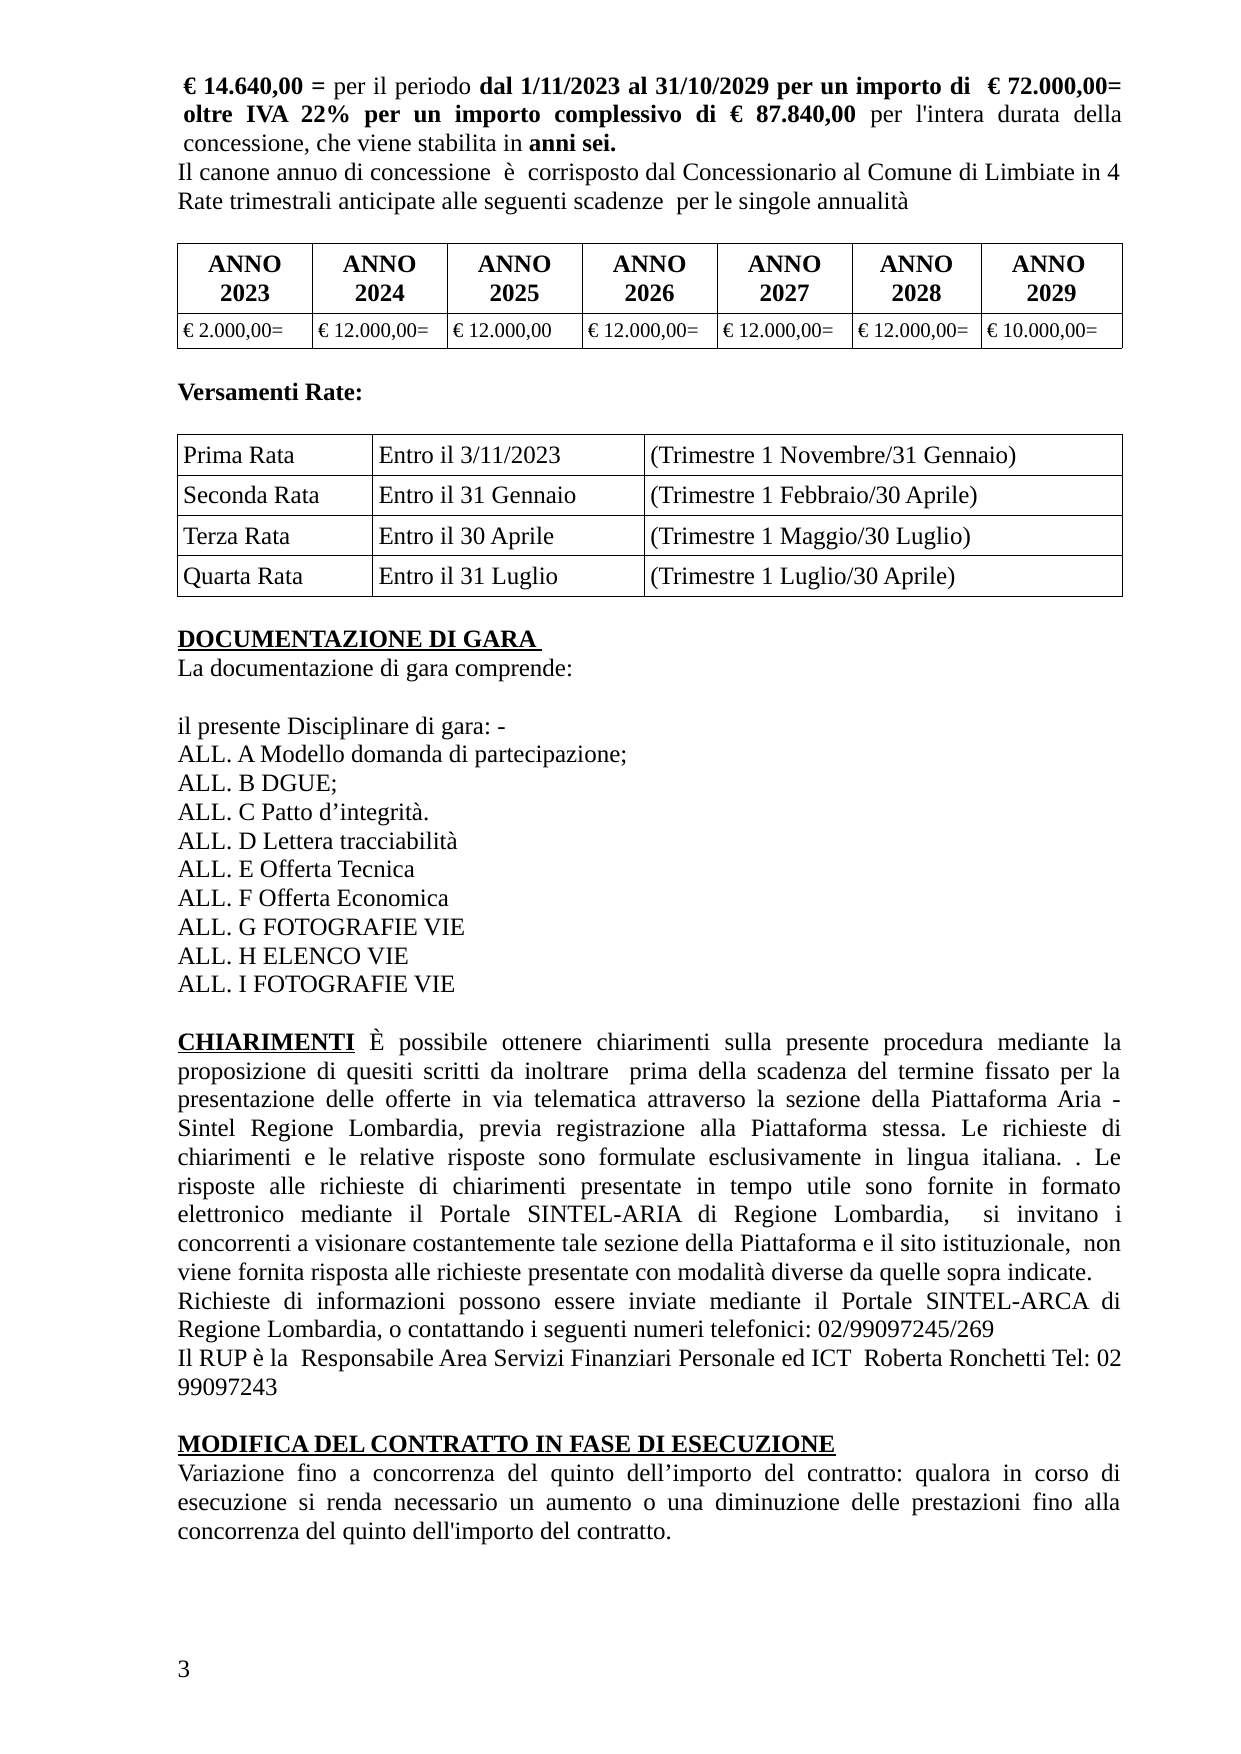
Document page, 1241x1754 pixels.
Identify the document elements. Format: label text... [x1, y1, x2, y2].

table_cell Terza Rata [178, 516, 372, 555]
table_cell (Trimestre 1 Luglio/30 Aprile) [645, 556, 1122, 596]
table_cell € 10.000,00= [982, 314, 1122, 348]
text ALL. D Lettera tracciabilità [177, 826, 1122, 854]
text MODIFICA DEL CONTRATTO IN FASE DI ESECUZIONE [177, 1429, 1122, 1458]
text CHIARIMENTI È possibile ottenere chiarimenti sulla presente procedura mediante la proposizione di quesiti scritti da inoltrare prima della scadenza del termine fissato per la presentazione delle offerte in via telematica attraverso la sezione della Piattaforma Aria -Sintel Regione Lombardia, previa registrazione alla Piattaforma stessa. Le richieste di chiarimenti e le relative risposte sono formulate esclusivamente in lingua italiana. . Le risposte alle richieste di chiarimenti presentate in tempo utile sono fornite in formato elettronico mediante il Portale SINTEL-ARIA di Regione Lombardia, si invitano i concorrenti a visionare costantemente tale sezione della Piattaforma e il sito istituzionale, non viene fornita risposta alle richieste presentate con modalità diverse da quelle sopra indicate. [177, 1027, 1122, 1286]
text Richieste di informazioni possono essere inviate mediante il Portale SINTEL-ARCA di Regione Lombardia, o contattando i seguenti numeri telefonici: 02/99097245/269 [177, 1286, 1122, 1343]
table_header (Trimestre 1 Novembre/31 Gennaio) [645, 435, 1122, 475]
table_header ANNO 2023 [178, 244, 312, 312]
table_cell € 12.000,00= [583, 314, 717, 348]
text DOCUMENTAZIONE DI GARA [177, 624, 1122, 653]
table_cell € 12.000,00= [313, 314, 447, 348]
table_cell (Trimestre 1 Febbraio/30 Aprile) [645, 476, 1122, 515]
table_header ANNO 2028 [853, 244, 981, 312]
text La documentazione di gara comprende: [177, 653, 1122, 682]
table_cell Quarta Rata [178, 556, 372, 596]
list € 14.640,00 = per il periodo dal 1/11/2023 al 31/10/2029 per un importo di € 72.000,00= oltre IVA 22% per un importo complessivo di € 87.840,00 per l'intera durata della concessione, che viene stabilita in anni sei. [183, 71, 1122, 157]
text ALL. F Offerta Economica [177, 883, 1122, 912]
text Il RUP è la Responsabile Area Servizi Finanziari Personale ed ICT Roberta Ronchetti Tel: 02 99097243 [177, 1343, 1122, 1401]
table_header ANNO 2024 [313, 244, 447, 312]
table_cell Entro il 30 Aprile [373, 516, 644, 555]
table_header Prima Rata [178, 435, 372, 475]
text ALL. B DGUE; [177, 768, 1122, 797]
text ALL. E Offerta Tecnica [177, 854, 1122, 883]
text ALL. A Modello domanda di partecipazione; [177, 739, 1122, 768]
text ALL. G FOTOGRAFIE VIE [177, 912, 1122, 941]
text ALL. H ELENCO VIE [177, 941, 1122, 969]
table_header ANNO 2026 [583, 244, 717, 312]
table_header ANNO 2025 [448, 244, 582, 312]
text ALL. I FOTOGRAFIE VIE [177, 969, 1122, 998]
table_header ANNO 2029 [982, 244, 1122, 312]
table_cell € 12.000,00= [853, 314, 981, 348]
table_cell € 12.000,00= [718, 314, 852, 348]
list Il canone annuo di concessione è corrisposto dal Concessionario al Comune di Limbiate in 4 Rate trimestrali anticipate alle seguenti scadenze per le singole annualità [177, 157, 1122, 214]
table_cell € 12.000,00 [448, 314, 582, 348]
table_cell (Trimestre 1 Maggio/30 Luglio) [645, 516, 1122, 555]
text Variazione fino a concorrenza del quinto dell’importo del contratto: qualora in corso di esecuzione si renda necessario un aumento o una diminuzione delle prestazioni fino alla concorrenza del quinto dell'importo del contratto. [177, 1458, 1122, 1544]
text il presente Disciplinare di gara: - [177, 711, 1122, 739]
table_header ANNO 2027 [718, 244, 852, 312]
table_cell Seconda Rata [178, 476, 372, 515]
table_cell € 2.000,00= [178, 314, 312, 348]
list Versamenti Rate: [177, 377, 1122, 406]
table_header Entro il 3/11/2023 [373, 435, 644, 475]
table_cell Entro il 31 Gennaio [373, 476, 644, 515]
text ALL. C Patto d’integrità. [177, 797, 1122, 826]
table_cell Entro il 31 Luglio [373, 556, 644, 596]
